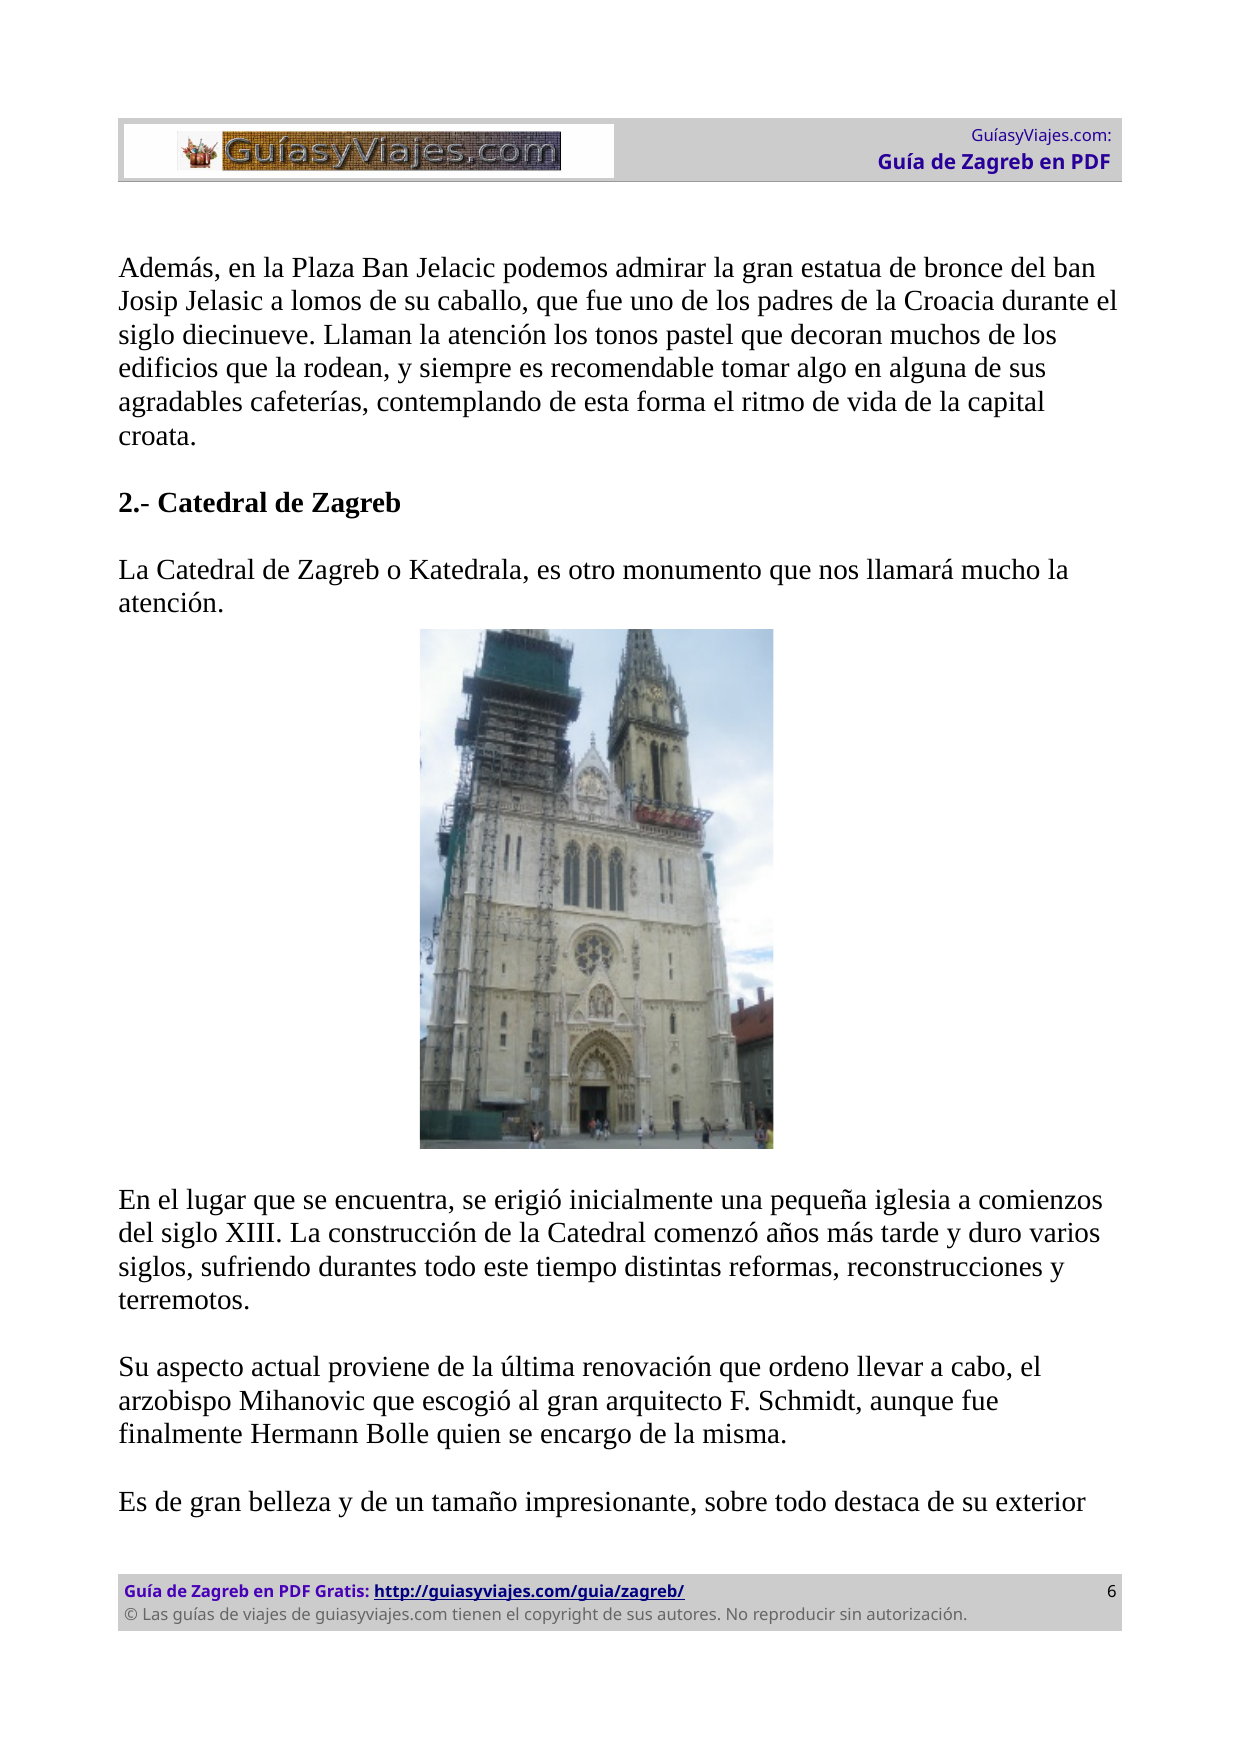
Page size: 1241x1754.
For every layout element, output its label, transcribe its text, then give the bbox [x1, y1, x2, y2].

text Además, en la Plaza Ban Jelacic podemos admirar la gran estatua de bronce del ban Josip Jelasic a lomos de su caballo, que fue uno de los padres de la Croacia durante el siglo diecinueve. Llaman la atención los tonos pastel que decoran muchos de los edificios que la rodean, y siempre es recomendable tomar algo en alguna de sus agradables cafeterías, contemplando de esta forma el ritmo de vida de la capital croata. [118, 250, 1122, 451]
picture [419, 629, 774, 1149]
text Su aspecto actual proviene de la última renovación que ordeno llevar a cabo, el arzobispo Mihanovic que escogió al gran arquitecto F. Schmidt, aunque fue finalmente Hermann Bolle quien se encargo de la misma. [118, 1349, 1122, 1450]
text La Catedral de Zagreb o Katedrala, es otro monumento que nos llamará mucho la atención. [118, 552, 1122, 619]
text 2.- Catedral de Zagreb [118, 485, 1122, 518]
text Es de gran belleza y de un tamaño impresionante, sobre todo destaca de su exterior [118, 1484, 1122, 1517]
text En el lugar que se encuentra, se erigió inicialmente una pequeña iglesia a comienzos del siglo XIII. La construcción de la Catedral comenzó años más tarde y duro varios siglos, sufriendo durantes todo este tiempo distintas reformas, reconstrucciones y terremotos. [118, 1182, 1122, 1316]
picture [124, 124, 614, 178]
